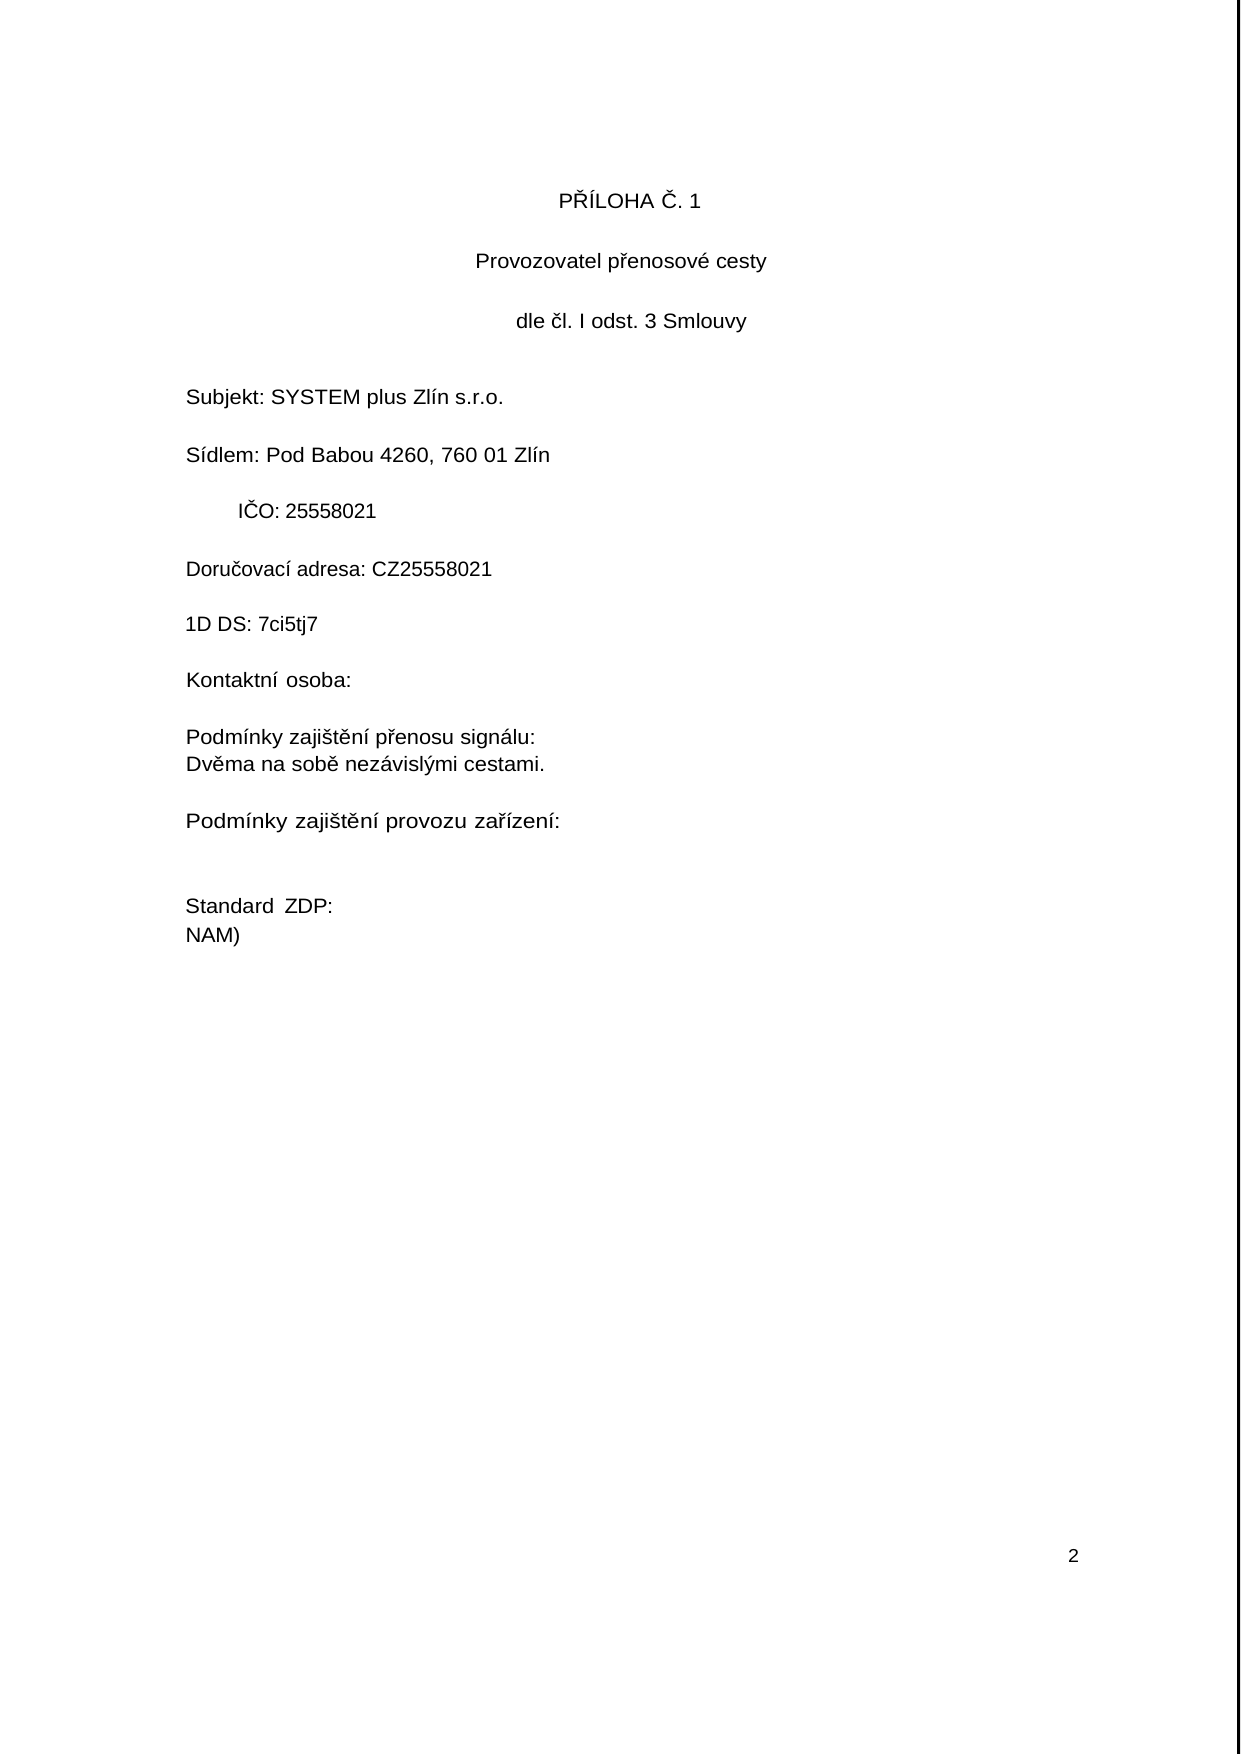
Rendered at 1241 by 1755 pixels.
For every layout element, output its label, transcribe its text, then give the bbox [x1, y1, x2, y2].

text Standard ZDP: [185, 894, 335, 918]
text Podmínky zajištění přenosu signálu: Dvěma na sobě nezávislými cestami. [186, 724, 576, 776]
text PŘÍLOHA Č. 1 [138, 188, 1123, 212]
text Podmínky zajištění provozu zařízení: [185, 809, 1123, 833]
text Provozovatel přenosové cesty dle čl. I odst. 3 Smlouvy [475, 249, 794, 333]
text Subjekt: SYSTEM plus Zlín s.r.o. Sídlem: Pod Babou 4260, 760 01 Zlín [186, 385, 576, 466]
text Doručovací adresa: CZ25558021 1D DS: 7ci5tj7 [185, 556, 517, 636]
text IČO: 25558021 [238, 500, 1123, 523]
text NAM) [185, 923, 335, 947]
text Kontaktní osoba: [186, 667, 1123, 691]
